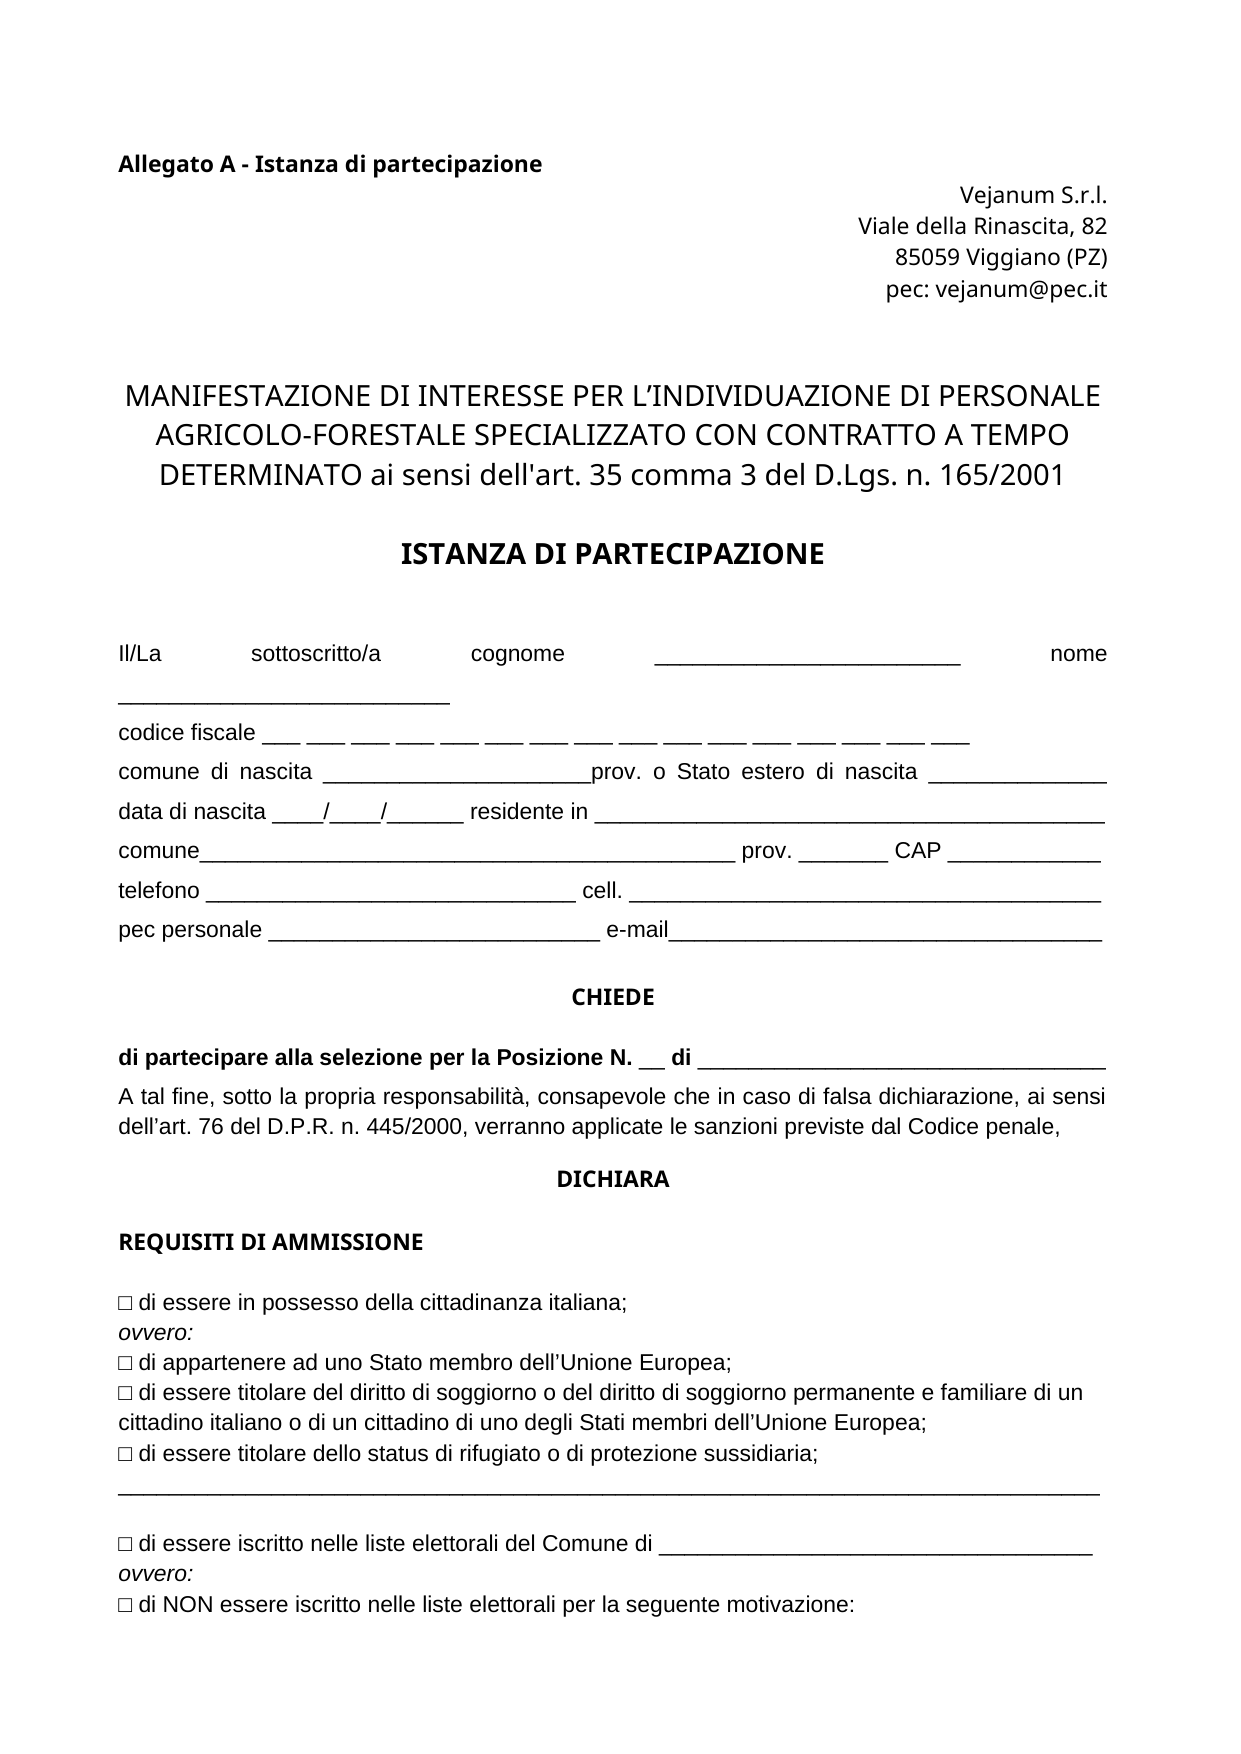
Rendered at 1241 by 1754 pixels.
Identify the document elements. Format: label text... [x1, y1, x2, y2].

text codice fiscale ___ ___ ___ ___ ___ ___ ___ ___ ___ ___ ___ ___ ___ ___ ___ ___ [118, 719, 1107, 745]
text □ di essere iscritto nelle liste elettorali del Comune di __________________________________ [118, 1530, 1107, 1556]
text cittadino italiano o di un cittadino di uno degli Stati membri dell’Unione Europea; [118, 1409, 1107, 1436]
text telefono _____________________________ cell. _____________________________________ [118, 877, 1107, 903]
text Allegato A - Istanza di partecipazione [118, 148, 1107, 179]
text Il/La sottoscritto/a cognome ________________________ nome __________________________ [118, 640, 1107, 706]
text comune di nascita _____________________prov. o Stato estero di nascita ______________ data di nascita ____/____/______ residente in ________________________________________ [118, 758, 1107, 824]
text □ di essere titolare dello status di rifugiato o di protezione sussidiaria; [118, 1439, 1107, 1466]
text Viale della Rinascita, 82 [118, 210, 1107, 241]
text comune__________________________________________ prov. _______ CAP ____________ [118, 837, 1107, 864]
text ovvero: [118, 1560, 1107, 1587]
text Vejanum S.r.l. [118, 179, 1107, 210]
text di partecipare alla selezione per la Posizione N. __ di ________________________________ [118, 1044, 1107, 1070]
text DICHIARA [118, 1163, 1107, 1195]
text pec personale __________________________ e-mail__________________________________ [118, 916, 1107, 943]
text 85059 Viggiano (PZ) [118, 241, 1107, 273]
text ISTANZA DI PARTECIPAZIONE [118, 533, 1107, 573]
text pec: vejanum@pec.it [118, 273, 1107, 304]
text □ di essere titolare del diritto di soggiorno o del diritto di soggiorno permanente e familiare di un [118, 1379, 1107, 1405]
text ovvero: [118, 1319, 1107, 1345]
text CHIEDE [118, 981, 1107, 1012]
text A tal fine, sotto la propria responsabilità, consapevole che in caso di falsa dichiarazione, ai sensi dell’art. 76 del D.P.R. n. 445/2000, verranno applicate le sanzioni previste dal Codice penale, [118, 1083, 1107, 1140]
text MANIFESTAZIONE DI INTERESSE PER L’INDIVIDUAZIONE DI PERSONALE AGRICOLO-FORESTALE SPECIALIZZATO CON CONTRATTO A TEMPO DETERMINATO ai sensi dell'art. 35 comma 3 del D.Lgs. n. 165/2001 [118, 375, 1107, 494]
text □ di NON essere iscritto nelle liste elettorali per la seguente motivazione: [118, 1591, 1107, 1617]
text □ di appartenere ad uno Stato membro dell’Unione Europea; [118, 1349, 1107, 1375]
text _____________________________________________________________________________ [118, 1470, 1107, 1496]
text □ di essere in possesso della cittadinanza italiana; [118, 1288, 1107, 1315]
text REQUISITI DI AMMISSIONE [118, 1226, 1107, 1257]
